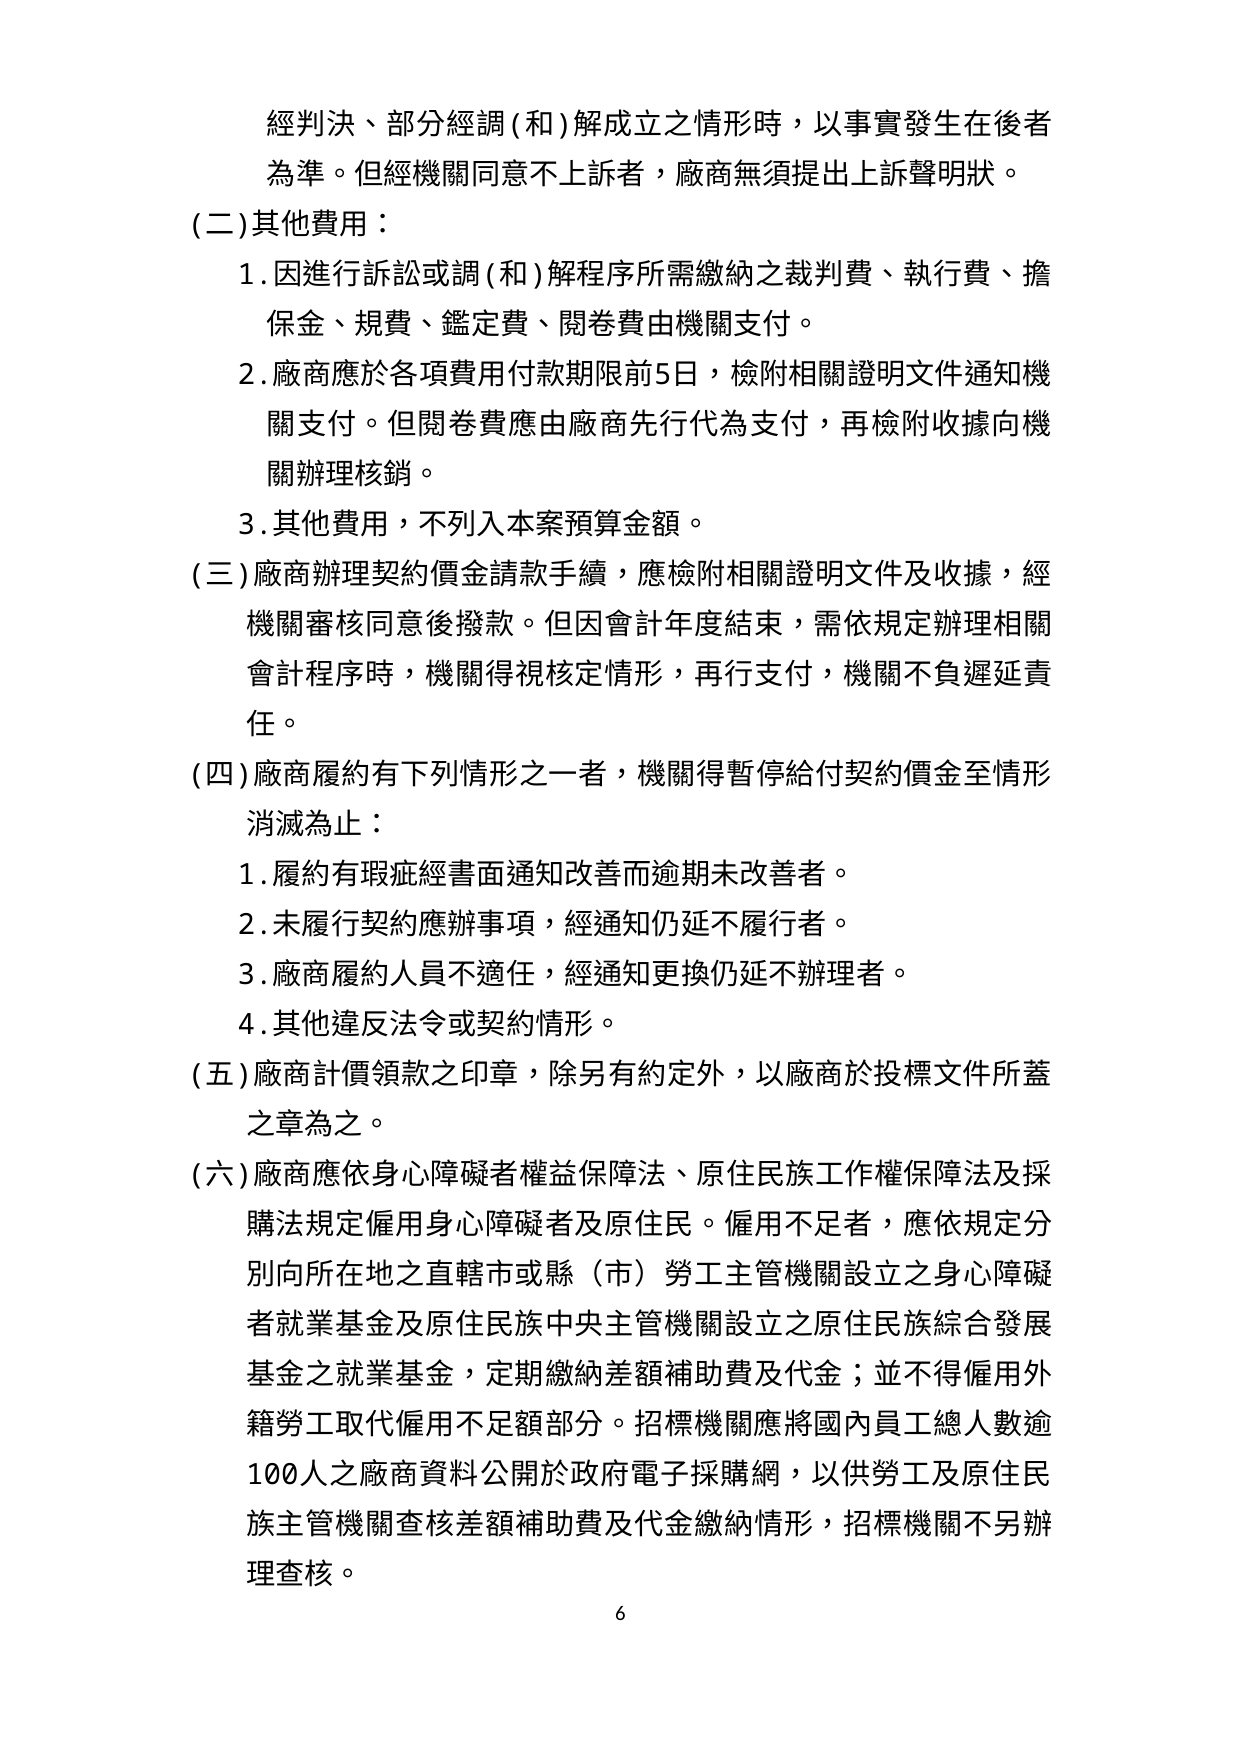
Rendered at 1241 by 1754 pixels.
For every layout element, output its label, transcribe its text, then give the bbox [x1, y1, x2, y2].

text 3.廠商履約人員不適任，經通知更換仍延不辦理者。 [237, 944, 1053, 994]
text 1.因進行訴訟或調(和)解程序所需繳納之裁判費、執行費、擔保金、規費、鑑定費、閱卷費由機關支付。 [237, 244, 1053, 344]
text 1.履約有瑕疵經書面通知改善而逾期未改善者。 [237, 844, 1053, 894]
text (五)廠商計價領款之印章，除另有約定外，以廠商於投標文件所蓋之章為之。 [187, 1044, 1053, 1144]
text 經判決、部分經調(和)解成立之情形時，以事實發生在後者為準。但經機關同意不上訴者，廠商無須提出上訴聲明狀。 [237, 94, 1053, 194]
text 2.未履行契約應辦事項，經通知仍延不履行者。 [237, 894, 1053, 944]
text (六)廠商應依身心障礙者權益保障法、原住民族工作權保障法及採購法規定僱用身心障礙者及原住民。僱用不足者，應依規定分別向所在地之直轄市或縣（市）勞工主管機關設立之身心障礙者就業基金及原住民族中央主管機關設立之原住民族綜合發展基金之就業基金，定期繳納差額補助費及代金；並不得僱用外籍勞工取代僱用不足額部分。招標機關應將國內員工總人數逾100人之廠商資料公開於政府電子採購網，以供勞工及原住民族主管機關查核差額補助費及代金繳納情形，招標機關不另辦理查核。 [187, 1144, 1053, 1594]
text (四)廠商履約有下列情形之一者，機關得暫停給付契約價金至情形消滅為止： [187, 744, 1053, 844]
text 4.其他違反法令或契約情形。 [237, 994, 1053, 1044]
text 3.其他費用，不列入本案預算金額。 [237, 494, 1053, 544]
text (三)廠商辦理契約價金請款手續，應檢附相關證明文件及收據，經機關審核同意後撥款。但因會計年度結束，需依規定辦理相關會計程序時，機關得視核定情形，再行支付，機關不負遲延責任。 [187, 544, 1053, 744]
text (二)其他費用： [187, 194, 1053, 244]
text 2.廠商應於各項費用付款期限前5日，檢附相關證明文件通知機關支付。但閱卷費應由廠商先行代為支付，再檢附收據向機關辦理核銷。 [237, 344, 1053, 494]
